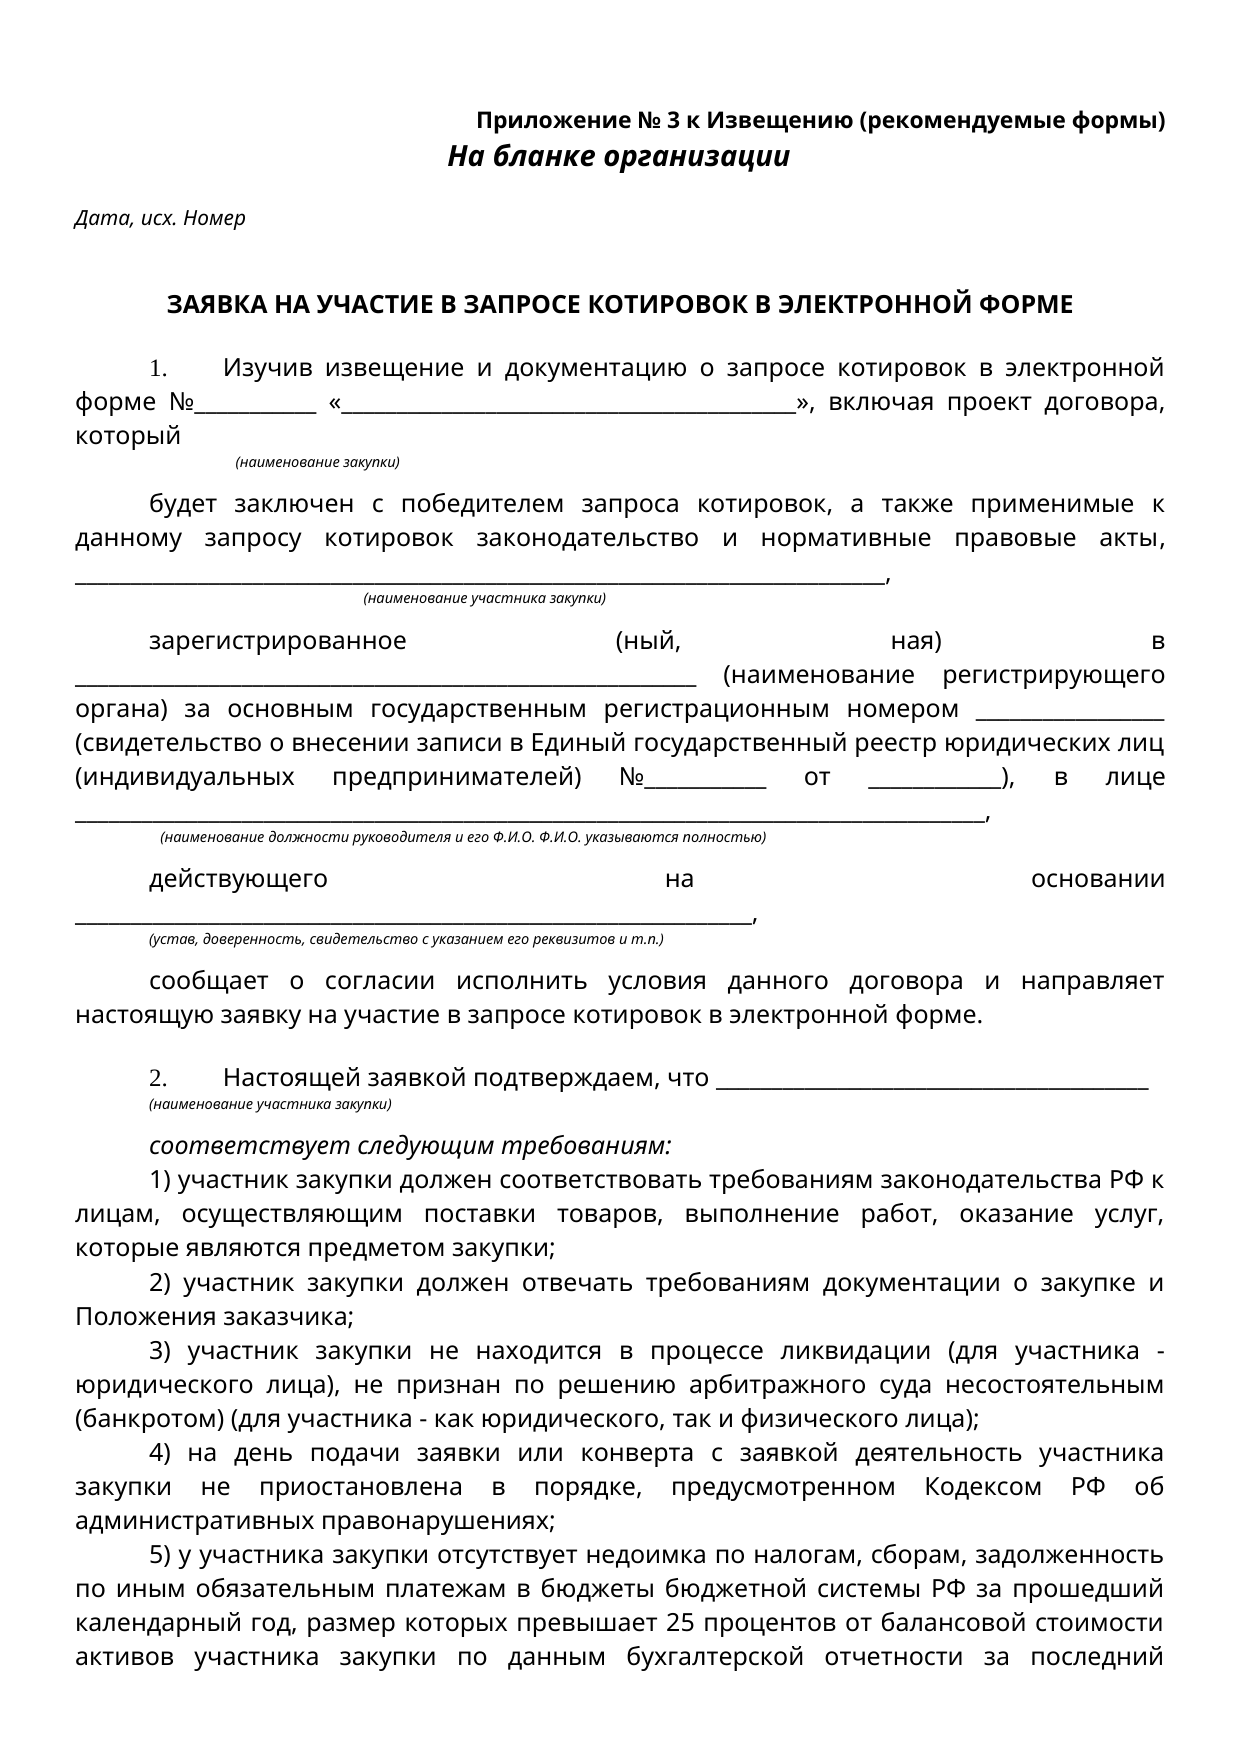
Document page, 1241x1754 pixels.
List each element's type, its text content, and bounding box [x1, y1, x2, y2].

text На бланке организации [75, 135, 1166, 175]
text (наименование участника закупки) [75, 588, 1166, 622]
text 3) участник закупки не находится в процессе ликвидации (для участника - юридического лица), не признан по решению арбитражного суда несостоятельным (банкротом) (для участника - как юридического, так и физического лица); [75, 1332, 1166, 1434]
text (наименование должности руководителя и его Ф.И.О. Ф.И.О. указываются полностью) [75, 827, 1166, 861]
text будет заключен с победителем запроса котировок, а также применимые к данному запросу котировок законодательство и нормативные правовые акты, _________________________________________________________________________, [75, 486, 1166, 588]
text Дата, исх. Номер [75, 203, 1166, 232]
text (наименование участника закупки) [75, 1094, 1166, 1128]
text ЗАЯВКА НА УЧАСТИЕ В ЗАПРОСЕ КОТИРОВОК В ЭЛЕКТРОННОЙ ФОРМЕ [75, 287, 1166, 321]
list Изучив извещение и документацию о запросе котировок в электронной форме №___________ «_________________________________________», включая проект договора, который [75, 350, 1166, 452]
text Приложение № 3 к Извещению (рекомендуемые формы) [75, 104, 1166, 135]
text 5) у участника закупки отсутствует недоимка по налогам, сборам, задолженность по иным обязательным платежам в бюджеты бюджетной системы РФ за прошедший календарный год, размер которых превышает 25 процентов от балансовой стоимости активов участника закупки по данным бухгалтерской отчетности за последний [75, 1537, 1166, 1673]
text действующего на основании _____________________________________________________________, [75, 861, 1166, 929]
text соответствует следующим требованиям: [75, 1128, 1166, 1162]
list Настоящей заявкой подтверждаем, что _______________________________________ [75, 1060, 1166, 1094]
text (устав, доверенность, свидетельство с указанием его реквизитов и т.п.) [75, 929, 1166, 963]
text (наименование закупки) [75, 452, 1166, 486]
text сообщает о согласии исполнить условия данного договора и направляет настоящую заявку на участие в запросе котировок в электронной форме. [75, 963, 1166, 1031]
text 1) участник закупки должен соответствовать требованиям законодательства РФ к лицам, осуществляющим поставки товаров, выполнение работ, оказание услуг, которые являются предметом закупки; [75, 1162, 1166, 1264]
text 2) участник закупки должен отвечать требованиям документации о закупке и Положения заказчика; [75, 1264, 1166, 1332]
text зарегистрированное (ный, ная) в ________________________________________________________ (наименование регистрирующего органа) за основным государственным регистрационным номером _________________ (свидетельство о внесении записи в Единый государственный реестр юридических лиц (индивидуальных предпринимателей) №___________ от ____________), в лице __________________________________________________________________________________, [75, 622, 1166, 827]
text 4) на день подачи заявки или конверта с заявкой деятельность участника закупки не приостановлена в порядке, предусмотренном Кодексом РФ об административных правонарушениях; [75, 1434, 1166, 1537]
